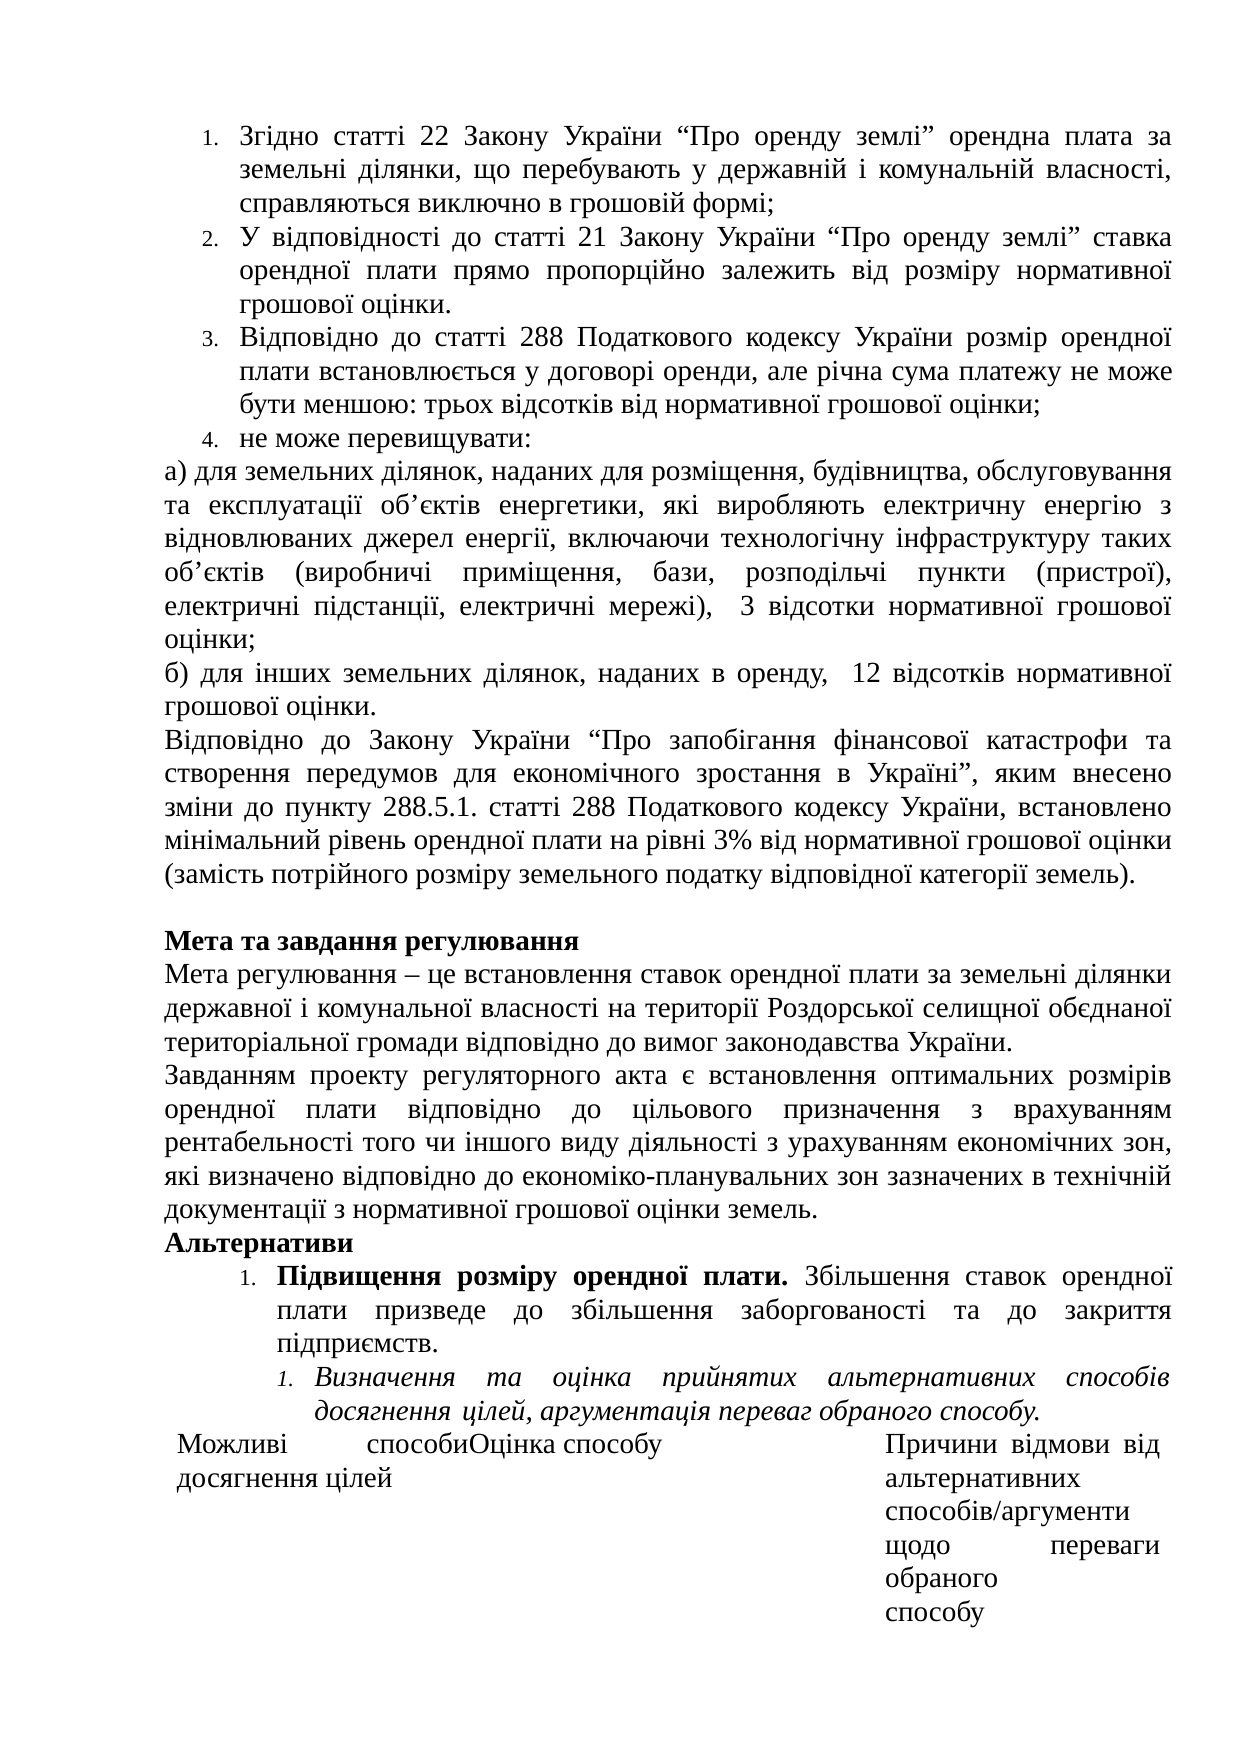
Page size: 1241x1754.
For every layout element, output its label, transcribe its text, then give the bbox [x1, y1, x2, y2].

list не може перевищувати: [202, 420, 1173, 453]
text б) для інших земельних ділянок, наданих в оренду, 12 відсотків нормативної грошової оцінки. [164, 655, 1173, 722]
table_header Можливі способи досягнення цілей [177, 1426, 468, 1627]
table_header Оцінка способу [469, 1426, 885, 1627]
list Підвищення розміру орендної плати. Збільшення ставок орендної плати призведе до збільшення заборгованості та до закриття підприємств. [239, 1258, 1173, 1359]
list Згідно статті 22 Закону України “Про оренду землі” орендна плата за земельні ділянки, що перебувають у державній і комунальній власності, справляються виключно в грошовій формі; [202, 118, 1173, 219]
list У відповідності до статті 21 Закону України “Про оренду землі” ставка орендної плати прямо пропорційно залежить від розміру нормативної грошової оцінки. [202, 219, 1173, 319]
text Мета та завдання регулювання [164, 923, 1173, 957]
text Відповідно до Закону України “Про запобігання фінансової катастрофи та створення передумов для економічного зростання в Україні”, яким внесено зміни до пункту 288.5.1. статті 288 Податкового кодексу України, встановлено мінімальний рівень орендної плати на рівні 3% від нормативної грошової оцінки (замість потрійного розміру земельного податку відповідної категорії земель). [164, 722, 1173, 889]
text Завданням проекту регуляторного акта є встановлення оптимальних розмірів орендної плати відповідно до цільового призначення з врахуванням рентабельності того чи іншого виду діяльності з урахуванням економічних зон, які визначено відповідно до економіко-планувальних зон зазначених в технічній документації з нормативної грошової оцінки земель. [164, 1057, 1173, 1225]
list Визначення та оцінка прийнятих альтернативних способів досягнення цілей, аргументація переваг обраного способу. [277, 1359, 1173, 1426]
list Відповідно до статті 288 Податкового кодексу України розмір орендної плати встановлюється у договорі оренди, але річна сума платежу не може бути меншою: трьох відсотків від нормативної грошової оцінки; [202, 319, 1173, 420]
text Мета регулювання – це встановлення ставок орендної плати за земельні ділянки державної і комунальної власності на території Роздорської селищної обєднаної територіальної громади відповідно до вимог законодавства України. [164, 957, 1173, 1057]
table_header Причини відмови від альтернативних способів/аргументи щодо переваги обраного способу [885, 1426, 1160, 1627]
text Альтернативи [164, 1225, 1173, 1258]
text а) для земельних ділянок, наданих для розміщення, будівництва, обслуговування та експлуатації об’єктів енергетики, які виробляють електричну енергію з відновлюваних джерел енергії, включаючи технологічну інфраструктуру таких об’єктів (виробничі приміщення, бази, розподільчі пункти (пристрої), електричні підстанції, електричні мережі), 3 відсотки нормативної грошової оцінки; [164, 453, 1173, 655]
